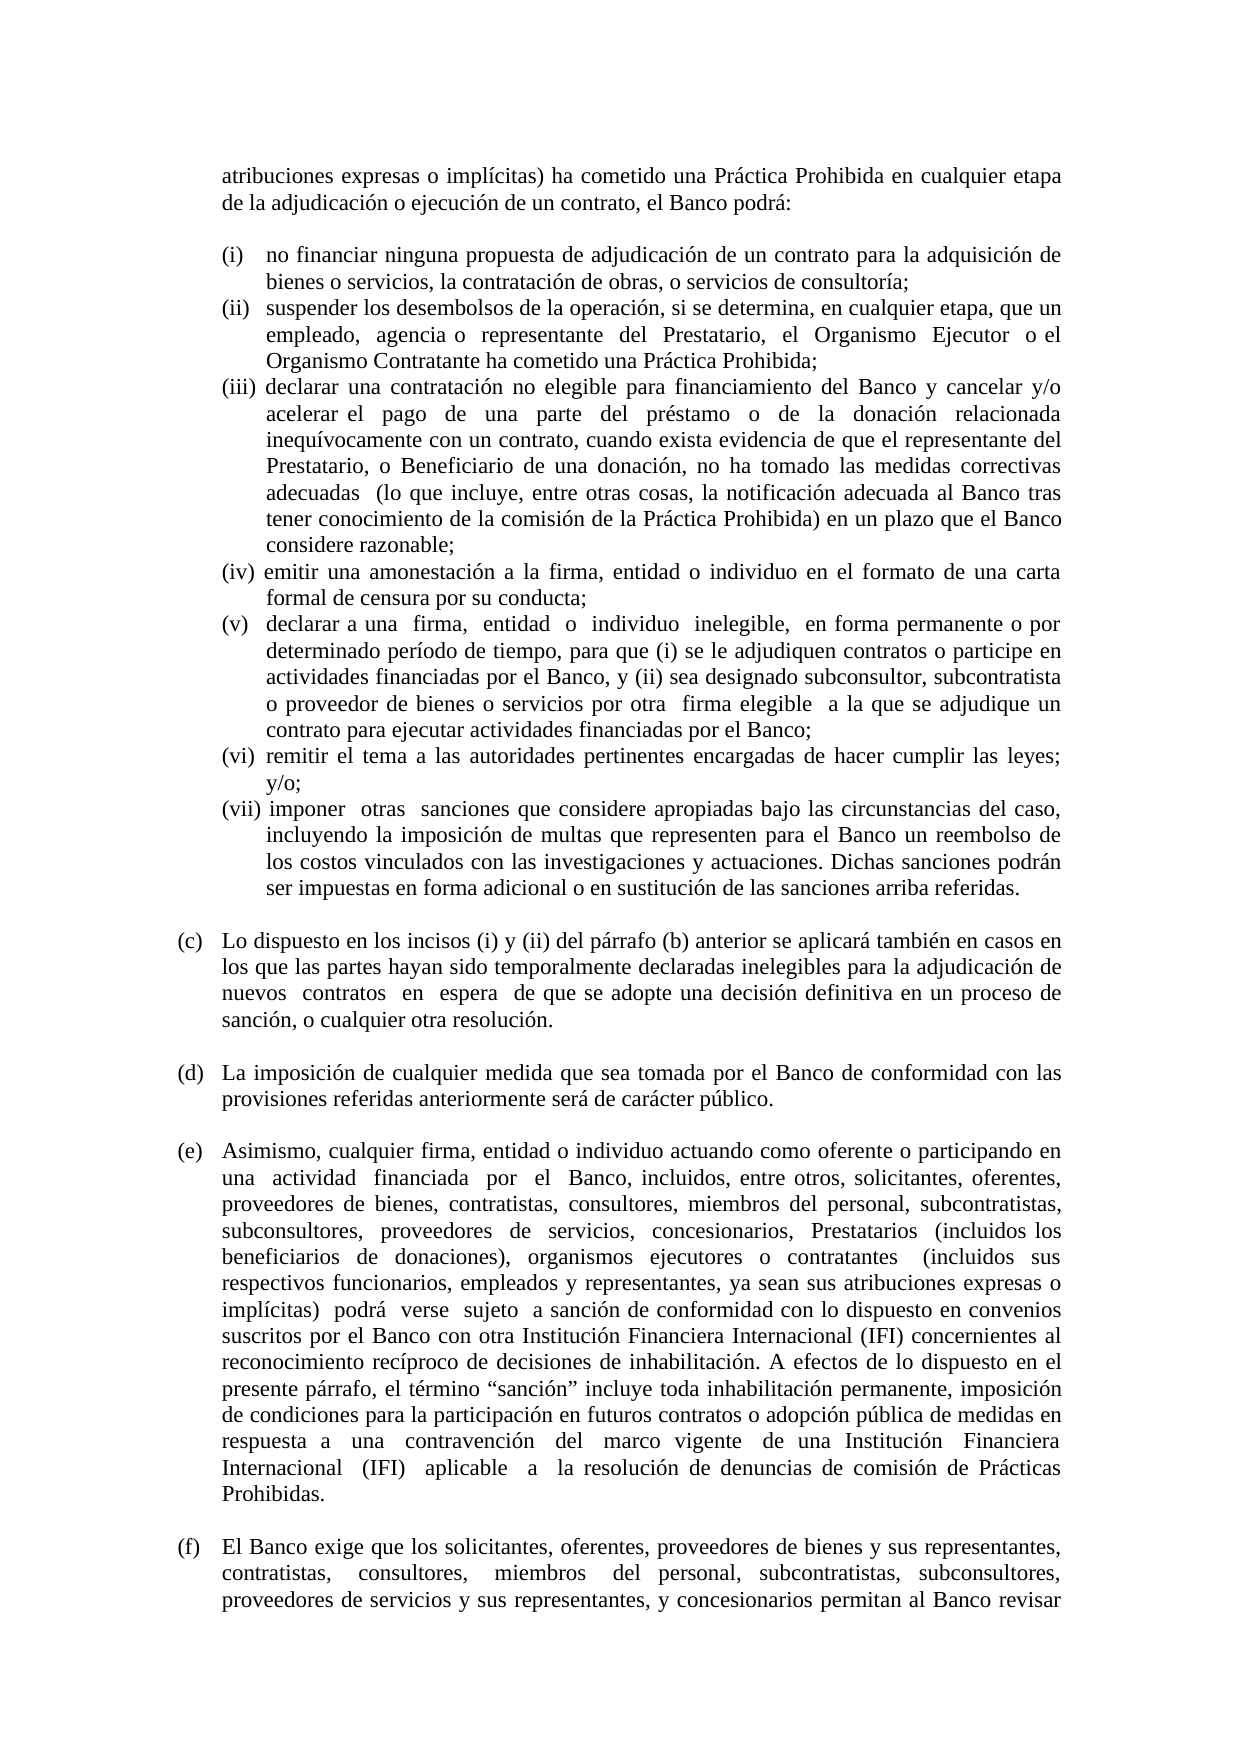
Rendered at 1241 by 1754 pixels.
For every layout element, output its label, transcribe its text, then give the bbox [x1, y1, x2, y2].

text (v) declarar a una firma, entidad o individuo inelegible, en forma permanente o por determinado período de tiempo, para que (i) se le adjudiquen contratos o participe en actividades financiadas por el Banco, y (ii) sea designado subconsultor, subcontratista o proveedor de bienes o servicios por otra firma elegible a la que se adjudique un contrato para ejecutar actividades financiadas por el Banco; [222, 611, 1063, 742]
text (i) no financiar ninguna propuesta de adjudicación de un contrato para la adquisición de bienes o servicios, la contratación de obras, o servicios de consultoría; [222, 242, 1063, 294]
text (iii) declarar una contratación no elegible para financiamiento del Banco y cancelar y/o acelerar el pago de una parte del préstamo o de la donación relacionada inequívocamente con un contrato, cuando exista evidencia de que el representante del Prestatario, o Beneficiario de una donación, no ha tomado las medidas correctivas adecuadas (lo que incluye, entre otras cosas, la notificación adecuada al Banco tras tener conocimiento de la comisión de la Práctica Prohibida) en un plazo que el Banco considere razonable; [222, 373, 1063, 558]
text (iv) emitir una amonestación a la firma, entidad o individuo en el formato de una carta formal de censura por su conducta; [222, 558, 1063, 611]
text (d) La imposición de cualquier medida que sea tomada por el Banco de conformidad con las provisiones referidas anteriormente será de carácter público. [177, 1058, 1063, 1111]
text (vi) remitir el tema a las autoridades pertinentes encargadas de hacer cumplir las leyes; y/o; [222, 742, 1063, 795]
text (ii) suspender los desembolsos de la operación, si se determina, en cualquier etapa, que un empleado, agencia o representante del Prestatario, el Organismo Ejecutor o el Organismo Contratante ha cometido una Práctica Prohibida; [222, 294, 1063, 373]
text (vii) imponer otras sanciones que considere apropiadas bajo las circunstancias del caso, incluyendo la imposición de multas que representen para el Banco un reembolso de los costos vinculados con las investigaciones y actuaciones. Dichas sanciones podrán ser impuestas en forma adicional o en sustitución de las sanciones arriba referidas. [222, 795, 1063, 900]
text (f) El Banco exige que los solicitantes, oferentes, proveedores de bienes y sus representantes, contratistas, consultores, miembros del personal, subcontratistas, subconsultores, proveedores de servicios y sus representantes, y concesionarios permitan al Banco revisar [177, 1533, 1063, 1612]
text (e) Asimismo, cualquier firma, entidad o individuo actuando como oferente o participando en una actividad financiada por el Banco, incluidos, entre otros, solicitantes, oferentes, proveedores de bienes, contratistas, consultores, miembros del personal, subcontratistas, subconsultores, proveedores de servicios, concesionarios, Prestatarios (incluidos los beneficiarios de donaciones), organismos ejecutores o contratantes (incluidos sus respectivos funcionarios, empleados y representantes, ya sean sus atribuciones expresas o implícitas) podrá verse sujeto a sanción de conformidad con lo dispuesto en convenios suscritos por el Banco con otra Institución Financiera Internacional (IFI) concernientes al reconocimiento recíproco de decisiones de inhabilitación. A efectos de lo dispuesto en el presente párrafo, el término “sanción” incluye toda inhabilitación permanente, imposición de condiciones para la participación en futuros contratos o adopción pública de medidas en respuesta a una contravención del marco vigente de una Institución Financiera Internacional (IFI) aplicable a la resolución de denuncias de comisión de Prácticas Prohibidas. [177, 1138, 1063, 1507]
text atribuciones expresas o implícitas) ha cometido una Práctica Prohibida en cualquier etapa de la adjudicación o ejecución de un contrato, el Banco podrá: [177, 162, 1063, 215]
text (c) Lo dispuesto en los incisos (i) y (ii) del párrafo (b) anterior se aplicará también en casos en los que las partes hayan sido temporalmente declaradas inelegibles para la adjudicación de nuevos contratos en espera de que se adopte una decisión definitiva en un proceso de sanción, o cualquier otra resolución. [177, 927, 1063, 1032]
